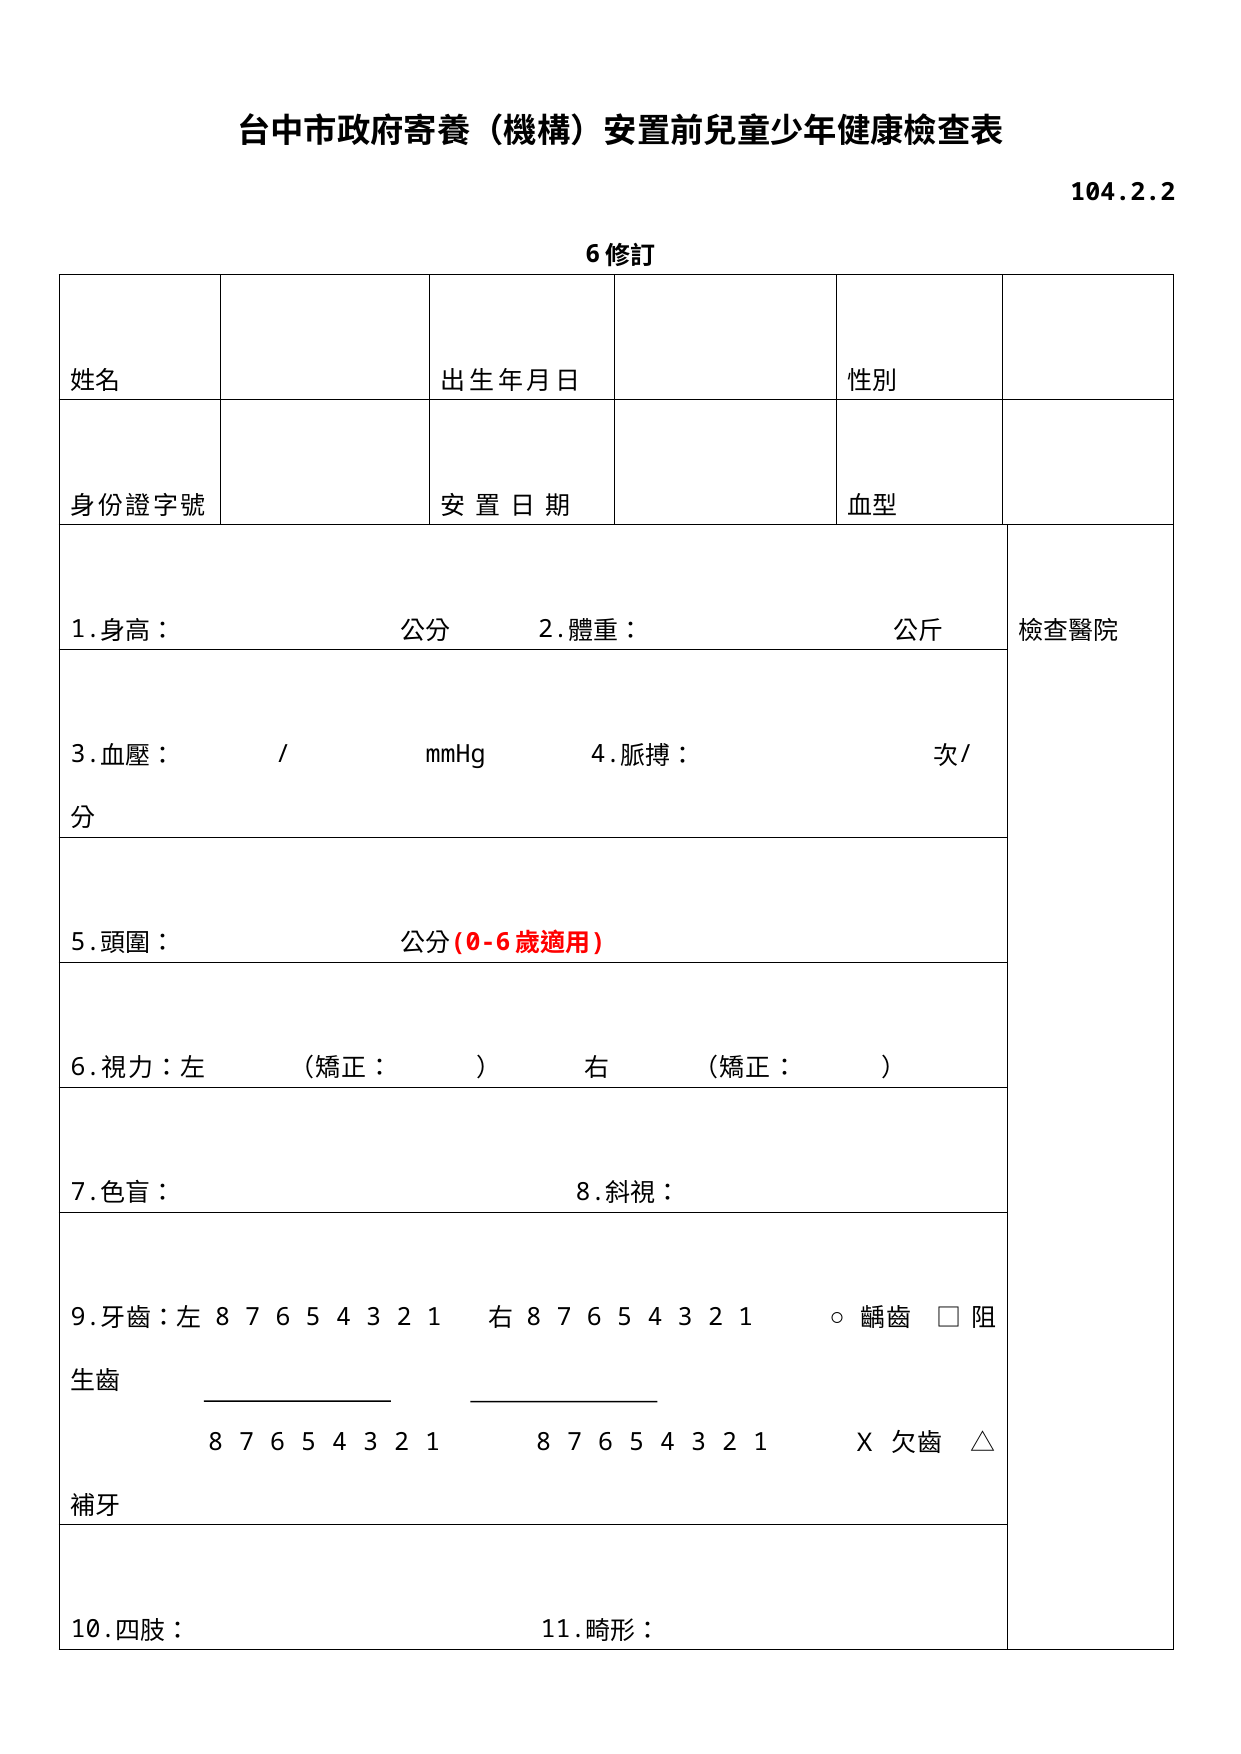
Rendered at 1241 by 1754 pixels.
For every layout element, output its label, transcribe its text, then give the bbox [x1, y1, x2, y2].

text 104.2.26修訂 [59, 149, 1181, 274]
text 台中市政府寄養（機構）安置前兒童少年健康檢查表 [59, 87, 1181, 149]
table_cell [1003, 400, 1173, 524]
table_cell 血型 [837, 400, 1002, 524]
table_cell 檢查醫院 [1008, 525, 1173, 1649]
table_header 性別 [837, 275, 1002, 399]
table_cell 5.頭圍： 公分(0-6歲適用) [60, 838, 1007, 962]
table_header 姓名 [60, 275, 220, 399]
table_cell 3.血壓： / mmHg 4.脈搏： 次/分 [60, 650, 1007, 837]
table_cell 1.身高： 公分 2.體重： 公斤 [60, 525, 1007, 649]
table_cell 9.牙齒：左 8 7 6 5 4 3 2 1 右 8 7 6 5 4 3 2 1 ○ 齲齒 □ 阻生齒 8 7 6 5 4 3 2 1 8 7 6 5 4 3 2 1 Ｘ 欠齒 △ 補牙 [60, 1213, 1007, 1524]
table_header [1003, 275, 1173, 399]
table_cell 安置日期 [430, 400, 614, 524]
table_header [221, 275, 429, 399]
table_cell 身份證字號 [60, 400, 220, 524]
table_cell 10.四肢： 11.畸形： [60, 1525, 1007, 1649]
table_header [615, 275, 836, 399]
table_header 出生年月日 [430, 275, 614, 399]
table_cell [615, 400, 836, 524]
table_cell 7.色盲： 8.斜視： [60, 1088, 1007, 1212]
table_cell [221, 400, 429, 524]
table_cell 6.視力：左 （矯正： ） 右 （矯正： ） [60, 963, 1007, 1087]
